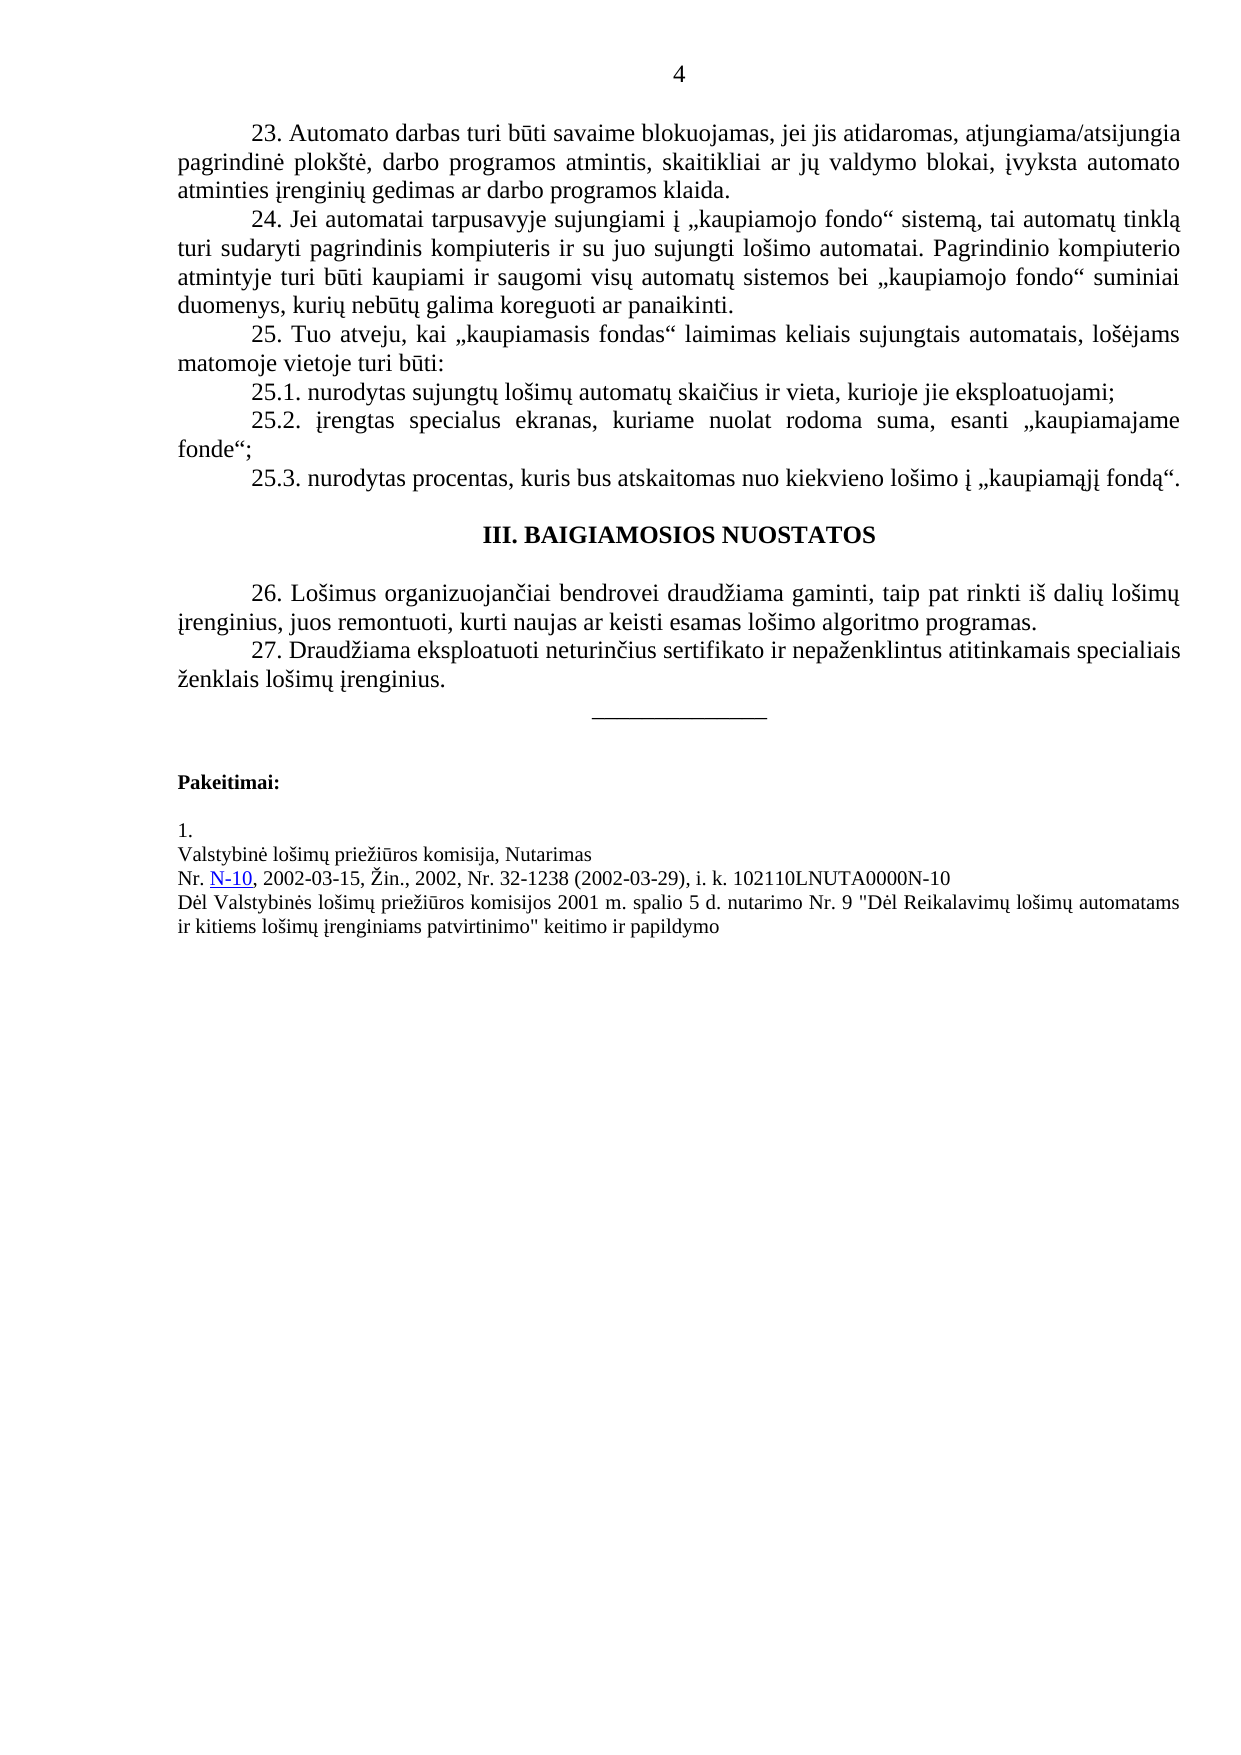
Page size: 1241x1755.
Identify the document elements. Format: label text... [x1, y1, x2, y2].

text 25.1. nurodytas sujungtų lošimų automatų skaičius ir vieta, kurioje jie eksploatuojami; [177, 377, 1181, 406]
text 25. Tuo atveju, kai „kaupiamasis fondas“ laimimas keliais sujungtais automatais, lošėjams matomoje vietoje turi būti: [177, 319, 1181, 377]
text III. BAIGIAMOSIOS NUOSTATOS [177, 521, 1181, 549]
text ______________ [177, 693, 1181, 722]
text 24. Jei automatai tarpusavyje sujungiami į „kaupiamojo fondo“ sistemą, tai automatų tinklą turi sudaryti pagrindinis kompiuteris ir su juo sujungti lošimo automatai. Pagrindinio kompiuterio atmintyje turi būti kaupiami ir saugomi visų automatų sistemos bei „kaupiamojo fondo“ suminiai duomenys, kurių nebūtų galima koreguoti ar panaikinti. [177, 204, 1181, 319]
text 23. Automato darbas turi būti savaime blokuojamas, jei jis atidaromas, atjungiama/atsijungia pagrindinė plokštė, darbo programos atmintis, skaitikliai ar jų valdymo blokai, įvyksta automato atminties įrenginių gedimas ar darbo programos klaida. [177, 118, 1181, 204]
text 27. Draudžiama eksploatuoti neturinčius sertifikato ir nepaženklintus atitinkamais specialiais ženklais lošimų įrenginius. [177, 636, 1181, 693]
text Valstybinė lošimų priežiūros komisija, Nutarimas [177, 842, 1181, 866]
text 25.2. įrengtas specialus ekranas, kuriame nuolat rodoma suma, esanti „kaupiamajame fonde“; [177, 406, 1181, 463]
text Dėl Valstybinės lošimų priežiūros komisijos 2001 m. spalio 5 d. nutarimo Nr. 9 "Dėl Reikalavimų lošimų automatams ir kitiems lošimų įrenginiams patvirtinimo" keitimo ir papildymo [177, 890, 1181, 938]
text Nr. N-10, 2002-03-15, Žin., 2002, Nr. 32-1238 (2002-03-29), i. k. 102110LNUTA0000N-10 [177, 866, 1181, 890]
text Pakeitimai: [177, 770, 1181, 794]
text 25.3. nurodytas procentas, kuris bus atskaitomas nuo kiekvieno lošimo į „kaupiamąjį fondą“. [177, 463, 1181, 492]
text 1. [177, 818, 1181, 842]
text 26. Lošimus organizuojančiai bendrovei draudžiama gaminti, taip pat rinkti iš dalių lošimų įrenginius, juos remontuoti, kurti naujas ar keisti esamas lošimo algoritmo programas. [177, 578, 1181, 636]
